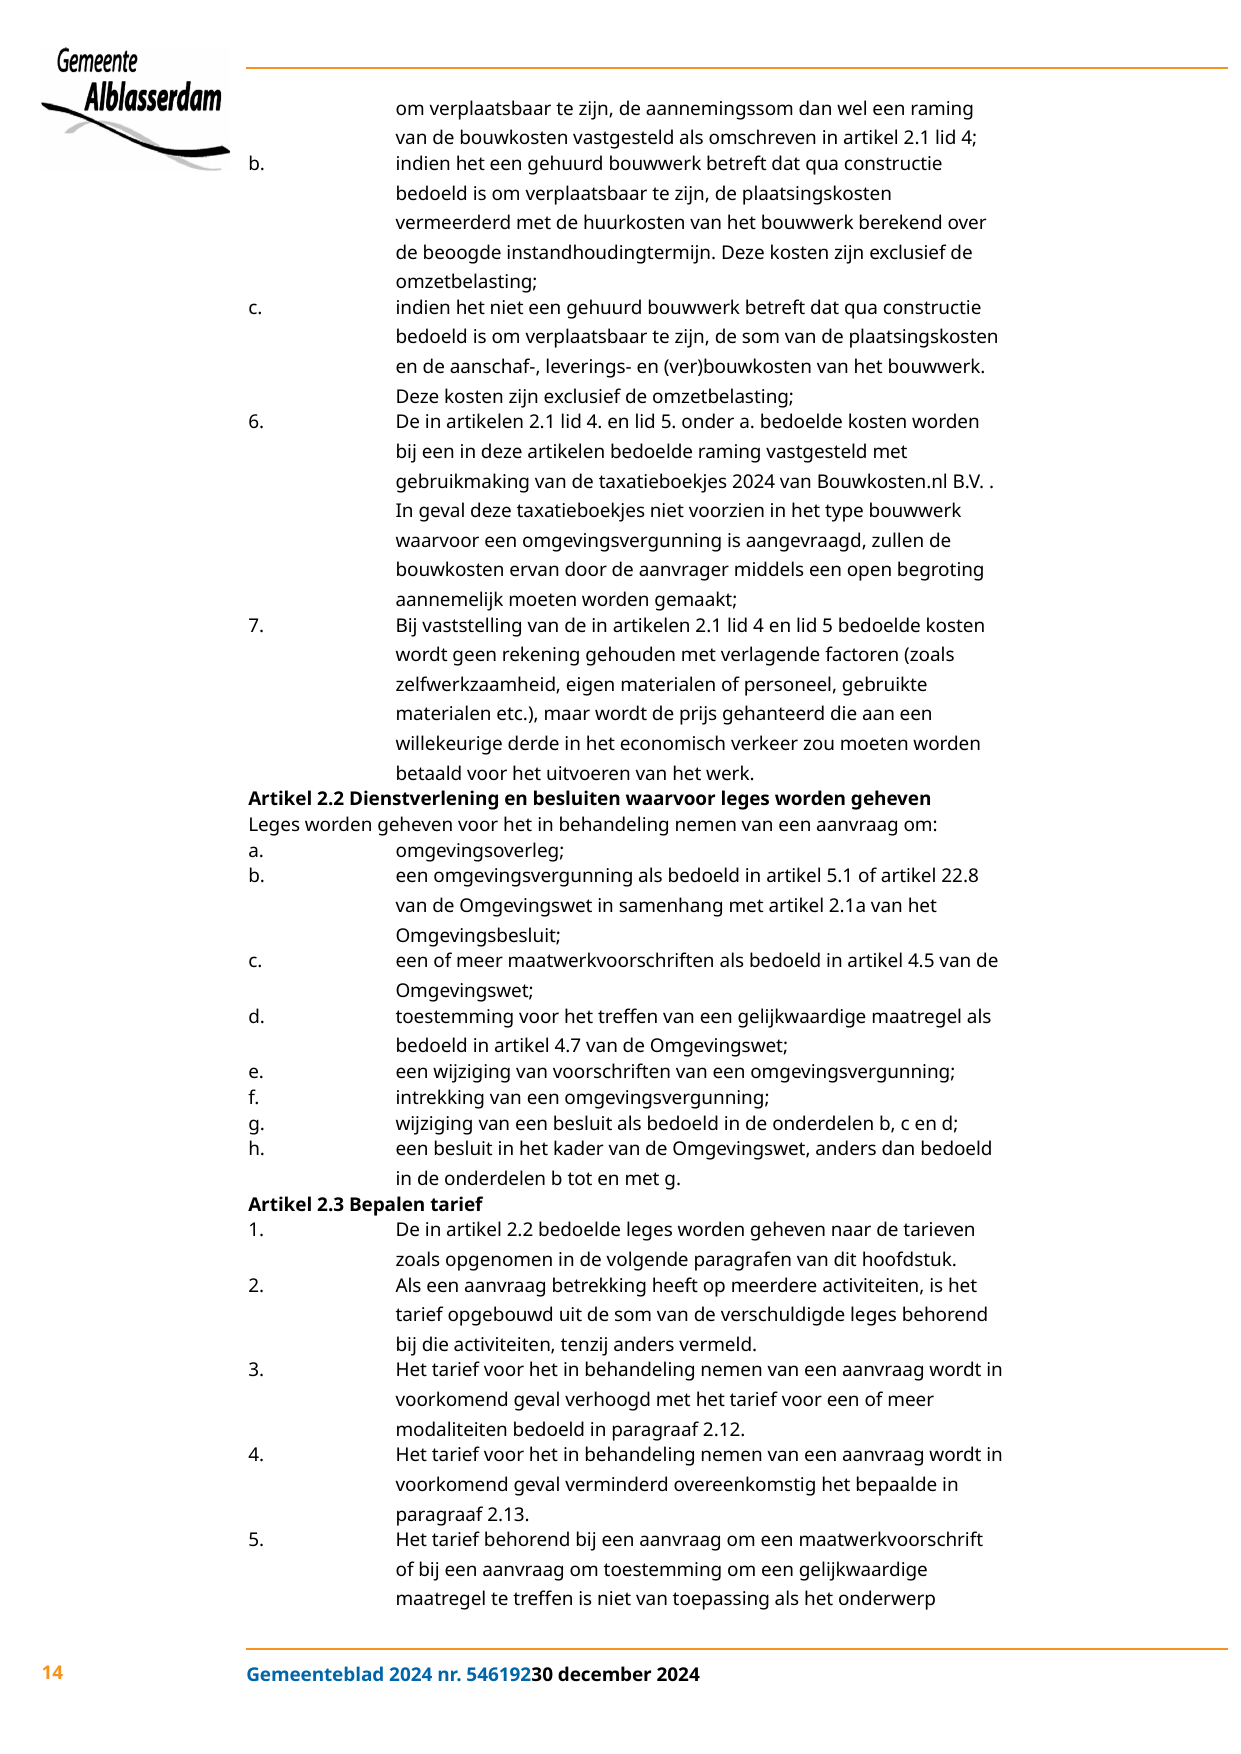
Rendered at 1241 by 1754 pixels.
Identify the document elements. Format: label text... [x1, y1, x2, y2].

table_cell Leges worden geheven voor het in behandeling nemen van een aanvraag om: [248, 811, 1004, 837]
table_cell een of meer maatwerkvoorschriften als bedoeld in artikel 4.5 van de Omgevingswet; [395, 948, 1004, 1003]
table_cell [1004, 1058, 1152, 1084]
table_cell intrekking van een omgevingsvergunning; [395, 1084, 1004, 1110]
table_cell Bij vaststelling van de in artikelen 2.1 lid 4 en lid 5 bedoelde kosten wordt geen rekening gehouden met verlagende factoren (zoals zelfwerkzaamheid, eigen materialen of personeel, gebruikte materialen etc.), maar wordt de prijs gehanteerd die aan een willekeurige derde in het economisch verkeer zou moeten worden betaald voor het uitvoeren van het werk. [395, 612, 1004, 786]
table_cell 4. [248, 1442, 395, 1526]
table_cell d. [248, 1003, 395, 1058]
table_cell [1004, 1216, 1152, 1272]
table_cell De in artikelen 2.1 lid 4. en lid 5. onder a. bedoelde kosten worden bij een in deze artikelen bedoelde raming vastgesteld met gebruikmaking van de taxatieboekjes 2024 van Bouwkosten.nl B.V. . In geval deze taxatieboekjes niet voorzien in het type bouwwerk waarvoor een omgevingsvergunning is aangevraagd, zullen de bouwkosten ervan door de aanvrager middels een open begroting aannemelijk moeten worden gemaakt; [395, 409, 1004, 612]
table_cell Het tarief behorend bij een aanvraag om een maatwerkvoorschrift of bij een aanvraag om toestemming om een gelijkwaardige maatregel te treffen is niet van toepassing als het onderwerp [395, 1526, 1004, 1611]
table_cell een omgevingsvergunning als bedoeld in artikel 5.1 of artikel 22.8 van de Omgevingswet in samenhang met artikel 2.1a van het Omgevingsbesluit; [395, 863, 1004, 948]
table_cell [1004, 409, 1152, 612]
table_cell 5. [248, 1526, 395, 1611]
table_cell [1004, 1191, 1152, 1216]
table_cell [1004, 863, 1152, 948]
table_cell Artikel 2.3 Bepalen tarief [248, 1191, 1004, 1216]
table_cell [1004, 1272, 1152, 1357]
table_cell wijziging van een besluit als bedoeld in de onderdelen b, c en d; [395, 1110, 1004, 1135]
table_cell g. [248, 1110, 395, 1135]
table_cell [1004, 837, 1152, 863]
table_cell indien het een gehuurd bouwwerk betreft dat qua constructie bedoeld is om verplaatsbaar te zijn, de plaatsingskosten vermeerderd met de huurkosten van het bouwwerk berekend over de beoogde instandhoudingtermijn. Deze kosten zijn exclusief de omzetbelasting; [395, 150, 1004, 294]
table_cell [1004, 1003, 1152, 1058]
table_cell een besluit in het kader van de Omgevingswet, anders dan bedoeld in de onderdelen b tot en met g. [395, 1135, 1004, 1191]
table_cell [248, 95, 395, 150]
table_cell 6. [248, 409, 395, 612]
table_cell c. [248, 948, 395, 1003]
table_cell 3. [248, 1357, 395, 1442]
table_cell [1004, 1135, 1152, 1191]
table_cell f. [248, 1084, 395, 1110]
table_cell [1004, 95, 1152, 150]
table_cell [1004, 1357, 1152, 1442]
table_cell b. [248, 150, 395, 294]
table_cell c. [248, 294, 395, 409]
table_cell een wijziging van voorschriften van een omgevingsvergunning; [395, 1058, 1004, 1084]
table_cell e. [248, 1058, 395, 1084]
table_cell Als een aanvraag betrekking heeft op meerdere activiteiten, is het tarief opgebouwd uit de som van de verschuldigde leges behorend bij die activiteiten, tenzij anders vermeld. [395, 1272, 1004, 1357]
table_cell De in artikel 2.2 bedoelde leges worden geheven naar de tarieven zoals opgenomen in de volgende paragrafen van dit hoofdstuk. [395, 1216, 1004, 1272]
table_cell [1004, 1110, 1152, 1135]
table_cell [1004, 612, 1152, 786]
table_cell Het tarief voor het in behandeling nemen van een aanvraag wordt in voorkomend geval verminderd overeenkomstig het bepaalde in paragraaf 2.13. [395, 1442, 1004, 1526]
table_cell toestemming voor het treffen van een gelijkwaardige maatregel als bedoeld in artikel 4.7 van de Omgevingswet; [395, 1003, 1004, 1058]
table_cell [1004, 948, 1152, 1003]
table_cell Artikel 2.2 Dienstverlening en besluiten waarvoor leges worden geheven [248, 786, 1004, 811]
table_cell [1004, 1442, 1152, 1526]
table_cell omgevingsoverleg; [395, 837, 1004, 863]
table_cell om verplaatsbaar te zijn, de aannemingssom dan wel een raming van de bouwkosten vastgesteld als omschreven in artikel 2.1 lid 4; [395, 95, 1004, 150]
table_cell [1004, 294, 1152, 409]
table_cell [1004, 786, 1152, 811]
table_cell 7. [248, 612, 395, 786]
table_cell 1. [248, 1216, 395, 1272]
table_cell [1004, 811, 1152, 837]
table_cell [1004, 150, 1152, 294]
table_cell indien het niet een gehuurd bouwwerk betreft dat qua constructie bedoeld is om verplaatsbaar te zijn, de som van de plaatsingskosten en de aanschaf-, leverings- en (ver)bouwkosten van het bouwwerk. Deze kosten zijn exclusief de omzetbelasting; [395, 294, 1004, 409]
table_cell [1004, 1526, 1152, 1611]
table_cell 2. [248, 1272, 395, 1357]
table_cell b. [248, 863, 395, 948]
table_cell Het tarief voor het in behandeling nemen van een aanvraag wordt in voorkomend geval verhoogd met het tarief voor een of meer modaliteiten bedoeld in paragraaf 2.12. [395, 1357, 1004, 1442]
picture [41, 47, 231, 172]
table_cell h. [248, 1135, 395, 1191]
table_cell [1004, 1084, 1152, 1110]
table_cell a. [248, 837, 395, 863]
